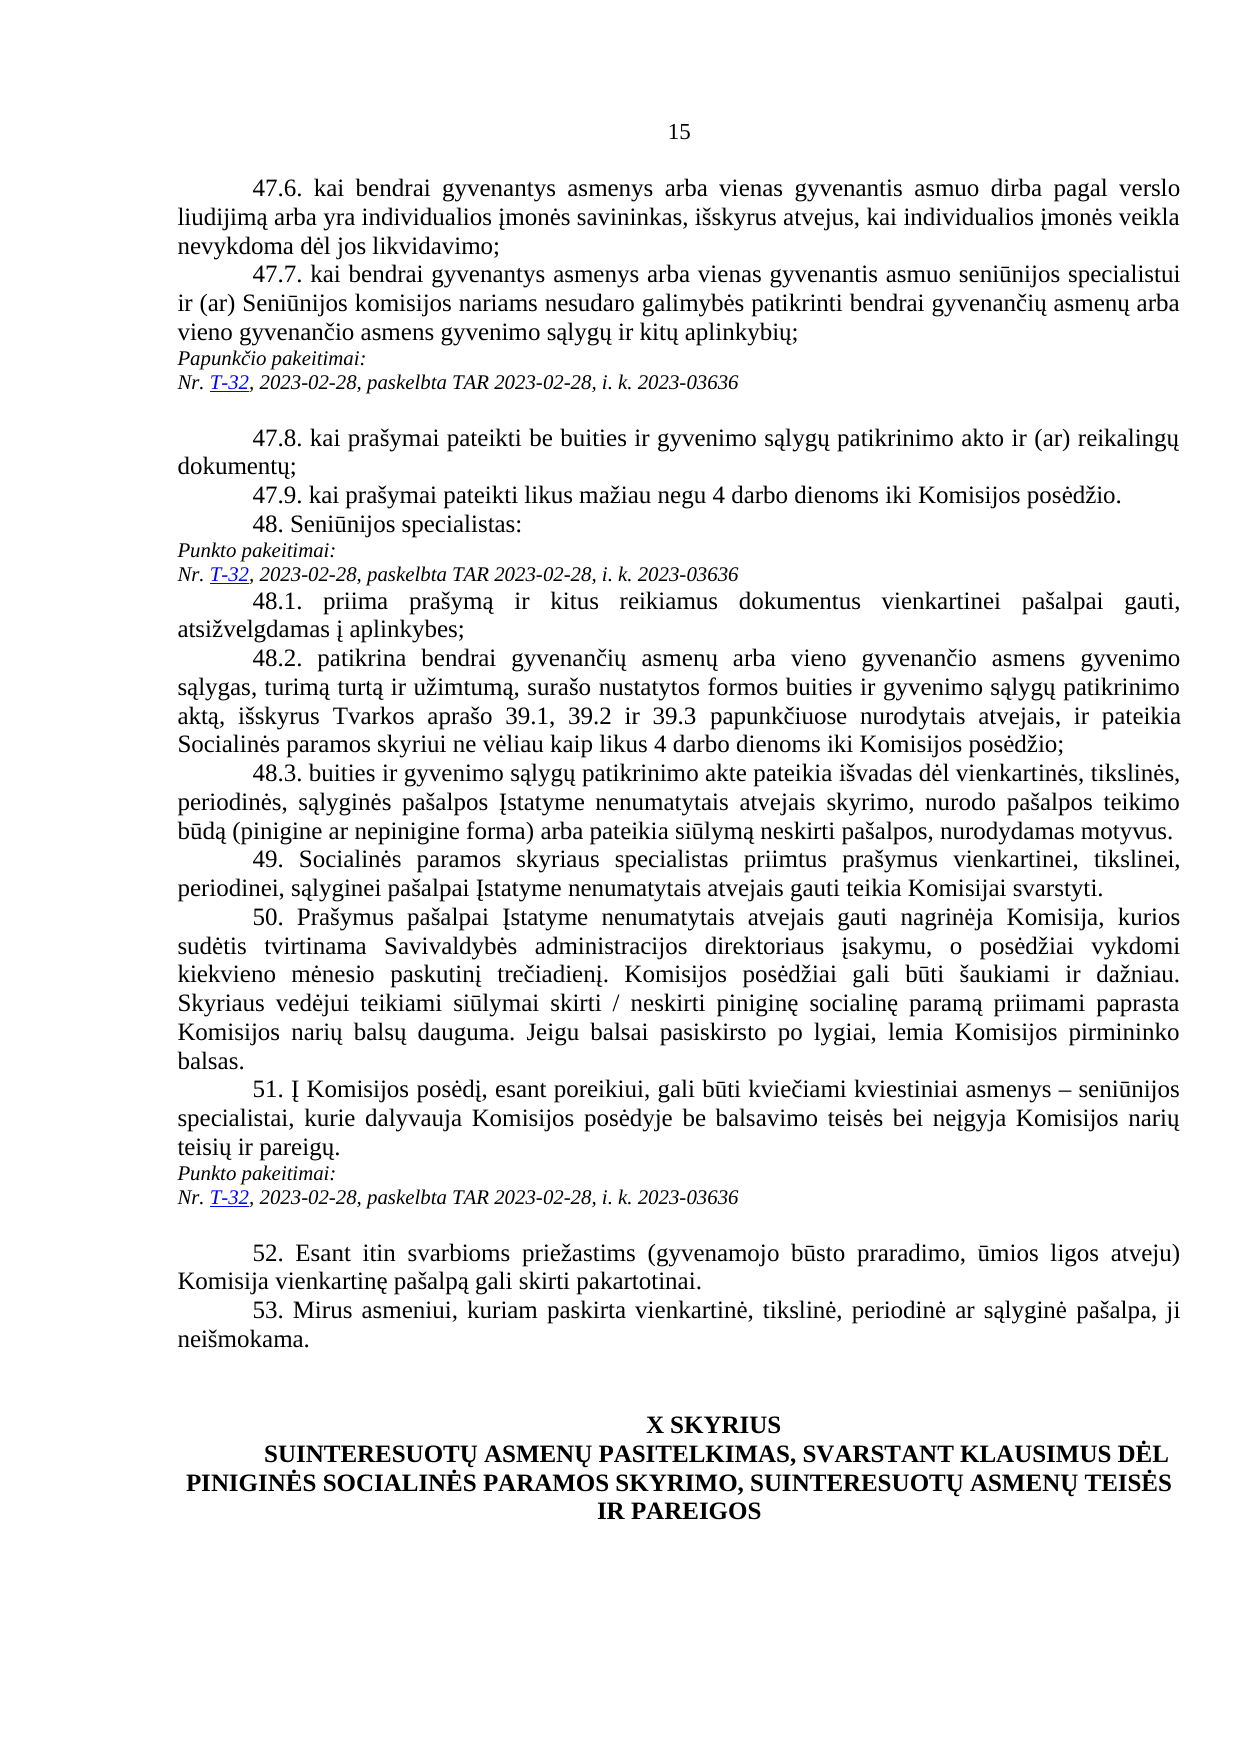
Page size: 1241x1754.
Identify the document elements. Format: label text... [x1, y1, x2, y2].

text Nr. T-32, 2023-02-28, paskelbta TAR 2023-02-28, i. k. 2023-03636 [177, 1185, 1181, 1209]
text 48. Seniūnijos specialistas: [177, 509, 1181, 538]
text Punkto pakeitimai: [177, 1161, 1181, 1185]
text 48.1. priima prašymą ir kitus reikiamus dokumentus vienkartinei pašalpai gauti, atsižvelgdamas į aplinkybes; [177, 586, 1181, 643]
text 47.8. kai prašymai pateikti be buities ir gyvenimo sąlygų patikrinimo akto ir (ar) reikalingų dokumentų; [177, 423, 1181, 480]
text X SKYRIUS [177, 1410, 1181, 1439]
text 47.9. kai prašymai pateikti likus mažiau negu 4 darbo dienoms iki Komisijos posėdžio. [177, 480, 1181, 509]
text Nr. T-32, 2023-02-28, paskelbta TAR 2023-02-28, i. k. 2023-03636 [177, 370, 1181, 394]
text 47.7. kai bendrai gyvenantys asmenys arba vienas gyvenantis asmuo seniūnijos specialistui ir (ar) Seniūnijos komisijos nariams nesudaro galimybės patikrinti bendrai gyvenančių asmenų arba vieno gyvenančio asmens gyvenimo sąlygų ir kitų aplinkybių; [177, 259, 1181, 346]
text 48.2. patikrina bendrai gyvenančių asmenų arba vieno gyvenančio asmens gyvenimo sąlygas, turimą turtą ir užimtumą, surašo nustatytos formos buities ir gyvenimo sąlygų patikrinimo aktą, išskyrus Tvarkos aprašo 39.1, 39.2 ir 39.3 papunkčiuose nurodytais atvejais, ir pateikia Socialinės paramos skyriui ne vėliau kaip likus 4 darbo dienoms iki Komisijos posėdžio; [177, 643, 1181, 758]
text 48.3. buities ir gyvenimo sąlygų patikrinimo akte pateikia išvadas dėl vienkartinės, tikslinės, periodinės, sąlyginės pašalpos Įstatyme nenumatytais atvejais skyrimo, nurodo pašalpos teikimo būdą (pinigine ar nepinigine forma) arba pateikia siūlymą neskirti pašalpos, nurodydamas motyvus. [177, 758, 1181, 844]
text 50. Prašymus pašalpai Įstatyme nenumatytais atvejais gauti nagrinėja Komisija, kurios sudėtis tvirtinama Savivaldybės administracijos direktoriaus įsakymu, o posėdžiai vykdomi kiekvieno mėnesio paskutinį trečiadienį. Komisijos posėdžiai gali būti šaukiami ir dažniau. Skyriaus vedėjui teikiami siūlymai skirti / neskirti piniginę socialinę paramą priimami paprasta Komisijos narių balsų dauguma. Jeigu balsai pasiskirsto po lygiai, lemia Komisijos pirmininko balsas. [177, 902, 1181, 1074]
text Nr. T-32, 2023-02-28, paskelbta TAR 2023-02-28, i. k. 2023-03636 [177, 562, 1181, 586]
text Punkto pakeitimai: [177, 538, 1181, 562]
text 49. Socialinės paramos skyriaus specialistas priimtus prašymus vienkartinei, tikslinei, periodinei, sąlyginei pašalpai Įstatyme nenumatytais atvejais gauti teikia Komisijai svarstyti. [177, 844, 1181, 902]
text 52. Esant itin svarbioms priežastims (gyvenamojo būsto praradimo, ūmios ligos atveju) Komisija vienkartinę pašalpą gali skirti pakartotinai. [177, 1238, 1181, 1295]
text SUINTERESUOTŲ ASMENŲ PASITELKIMAS, SVARSTANT KLAUSIMUS DĖL PINIGINĖS SOCIALINĖS PARAMOS SKYRIMO, SUINTERESUOTŲ ASMENŲ TEISĖS IR PAREIGOS [177, 1439, 1181, 1525]
text Papunkčio pakeitimai: [177, 346, 1181, 370]
text 47.6. kai bendrai gyvenantys asmenys arba vienas gyvenantis asmuo dirba pagal verslo liudijimą arba yra individualios įmonės savininkas, išskyrus atvejus, kai individualios įmonės veikla nevykdoma dėl jos likvidavimo; [177, 173, 1181, 259]
text 51. Į Komisijos posėdį, esant poreikiui, gali būti kviečiami kviestiniai asmenys – seniūnijos specialistai, kurie dalyvauja Komisijos posėdyje be balsavimo teisės bei neįgyja Komisijos narių teisių ir pareigų. [177, 1074, 1181, 1161]
text 53. Mirus asmeniui, kuriam paskirta vienkartinė, tikslinė, periodinė ar sąlyginė pašalpa, ji neišmokama. [177, 1295, 1181, 1353]
